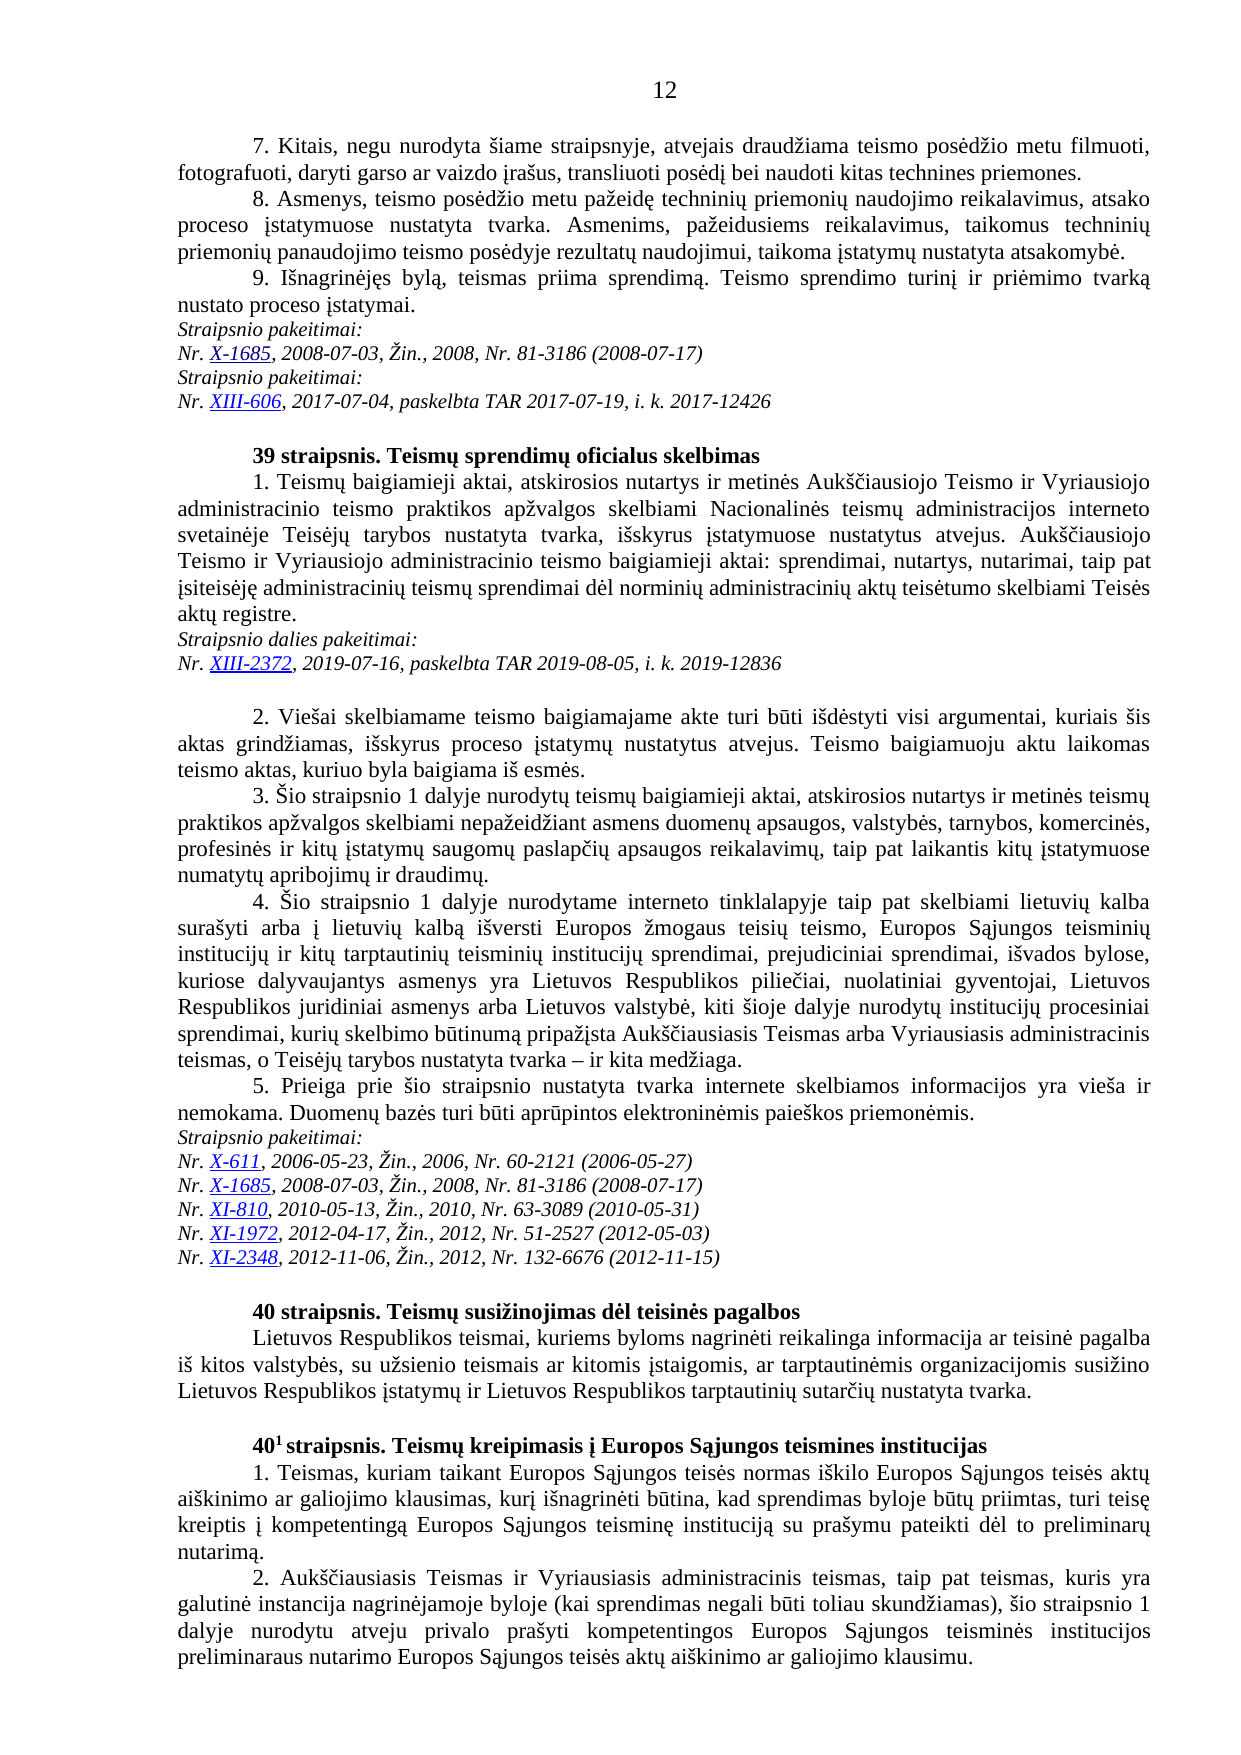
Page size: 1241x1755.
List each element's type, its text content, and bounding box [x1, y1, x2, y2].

text Straipsnio pakeitimai: [177, 365, 1152, 389]
text 3. Šio straipsnio 1 dalyje nurodytų teismų baigiamieji aktai, atskirosios nutartys ir metinės teismų praktikos apžvalgos skelbiami nepažeidžiant asmens duomenų apsaugos, valstybės, tarnybos, komercinės, profesinės ir kitų įstatymų saugomų paslapčių apsaugos reikalavimų, taip pat laikantis kitų įstatymuose numatytų apribojimų ir draudimų. [177, 782, 1152, 888]
text 8. Asmenys, teismo posėdžio metu pažeidę techninių priemonių naudojimo reikalavimus, atsako proceso įstatymuose nustatyta tvarka. Asmenims, pažeidusiems reikalavimus, taikomus techninių priemonių panaudojimo teismo posėdyje rezultatų naudojimui, taikoma įstatymų nustatyta atsakomybė. [177, 185, 1152, 264]
text 39 straipsnis. Teismų sprendimų oficialus skelbimas [177, 442, 1152, 468]
text Nr. XIII-2372, 2019-07-16, paskelbta TAR 2019-08-05, i. k. 2019-12836 [177, 651, 1152, 674]
text Nr. XIII-606, 2017-07-04, paskelbta TAR 2017-07-19, i. k. 2017-12426 [177, 389, 1152, 413]
text 401 straipsnis. Teismų kreipimasis į Europos Sąjungos teismines institucijas [177, 1432, 1152, 1459]
text Nr. XI-1972, 2012-04-17, Žin., 2012, Nr. 51-2527 (2012-05-03) [177, 1221, 1152, 1245]
text Straipsnio pakeitimai: [177, 1125, 1152, 1149]
text Straipsnio pakeitimai: [177, 317, 1152, 341]
text 2. Aukščiausiasis Teismas ir Vyriausiasis administracinis teismas, taip pat teismas, kuris yra galutinė instancija nagrinėjamoje byloje (kai sprendimas negali būti toliau skundžiamas), šio straipsnio 1 dalyje nurodytu atveju privalo prašyti kompetentingos Europos Sąjungos teisminės institucijos preliminaraus nutarimo Europos Sąjungos teisės aktų aiškinimo ar galiojimo klausimu. [177, 1564, 1152, 1669]
text Nr. XI-2348, 2012-11-06, Žin., 2012, Nr. 132-6676 (2012-11-15) [177, 1245, 1152, 1269]
text 9. Išnagrinėjęs bylą, teismas priima sprendimą. Teismo sprendimo turinį ir priėmimo tvarką nustato proceso įstatymai. [177, 264, 1152, 317]
text 5. Prieiga prie šio straipsnio nustatyta tvarka internete skelbiamos informacijos yra vieša ir nemokama. Duomenų bazės turi būti aprūpintos elektroninėmis paieškos priemonėmis. [177, 1072, 1152, 1125]
text 1. Teismas, kuriam taikant Europos Sąjungos teisės normas iškilo Europos Sąjungos teisės aktų aiškinimo ar galiojimo klausimas, kurį išnagrinėti būtina, kad sprendimas byloje būtų priimtas, turi teisę kreiptis į kompetentingą Europos Sąjungos teisminę instituciją su prašymu pateikti dėl to preliminarų nutarimą. [177, 1459, 1152, 1564]
text 1. Teismų baigiamieji aktai, atskirosios nutartys ir metinės Aukščiausiojo Teismo ir Vyriausiojo administracinio teismo praktikos apžvalgos skelbiami Nacionalinės teismų administracijos interneto svetainėje Teisėjų tarybos nustatyta tvarka, išskyrus įstatymuose nustatytus atvejus. Aukščiausiojo Teismo ir Vyriausiojo administracinio teismo baigiamieji aktai: sprendimai, nutartys, nutarimai, taip pat įsiteisėję administracinių teismų sprendimai dėl norminių administracinių aktų teisėtumo skelbiami Teisės aktų registre. [177, 468, 1152, 626]
text Lietuvos Respublikos teismai, kuriems byloms nagrinėti reikalinga informacija ar teisinė pagalba iš kitos valstybės, su užsienio teismais ar kitomis įstaigomis, ar tarptautinėmis organizacijomis susižino Lietuvos Respublikos įstatymų ir Lietuvos Respublikos tarptautinių sutarčių nustatyta tvarka. [177, 1324, 1152, 1403]
text Nr. X-611, 2006-05-23, Žin., 2006, Nr. 60-2121 (2006-05-27) [177, 1149, 1152, 1173]
text 7. Kitais, negu nurodyta šiame straipsnyje, atvejais draudžiama teismo posėdžio metu filmuoti, fotografuoti, daryti garso ar vaizdo įrašus, transliuoti posėdį bei naudoti kitas technines priemones. [177, 132, 1152, 185]
text 4. Šio straipsnio 1 dalyje nurodytame interneto tinklalapyje taip pat skelbiami lietuvių kalba surašyti arba į lietuvių kalbą išversti Europos žmogaus teisių teismo, Europos Sąjungos teisminių institucijų ir kitų tarptautinių teisminių institucijų sprendimai, prejudiciniai sprendimai, išvados bylose, kuriose dalyvaujantys asmenys yra Lietuvos Respublikos piliečiai, nuolatiniai gyventojai, Lietuvos Respublikos juridiniai asmenys arba Lietuvos valstybė, kiti šioje dalyje nurodytų institucijų procesiniai sprendimai, kurių skelbimo būtinumą pripažįsta Aukščiausiasis Teismas arba Vyriausiasis administracinis teismas, o Teisėjų tarybos nustatyta tvarka – ir kita medžiaga. [177, 888, 1152, 1072]
text Nr. X-1685, 2008-07-03, Žin., 2008, Nr. 81-3186 (2008-07-17) [177, 341, 1152, 365]
text Nr. X-1685, 2008-07-03, Žin., 2008, Nr. 81-3186 (2008-07-17) [177, 1173, 1152, 1197]
text Nr. XI-810, 2010-05-13, Žin., 2010, Nr. 63-3089 (2010-05-31) [177, 1197, 1152, 1221]
text Straipsnio dalies pakeitimai: [177, 626, 1152, 651]
text 2. Viešai skelbiamame teismo baigiamajame akte turi būti išdėstyti visi argumentai, kuriais šis aktas grindžiamas, išskyrus proceso įstatymų nustatytus atvejus. Teismo baigiamuoju aktu laikomas teismo aktas, kuriuo byla baigiama iš esmės. [177, 703, 1152, 782]
text 40 straipsnis. Teismų susižinojimas dėl teisinės pagalbos [177, 1298, 1152, 1324]
